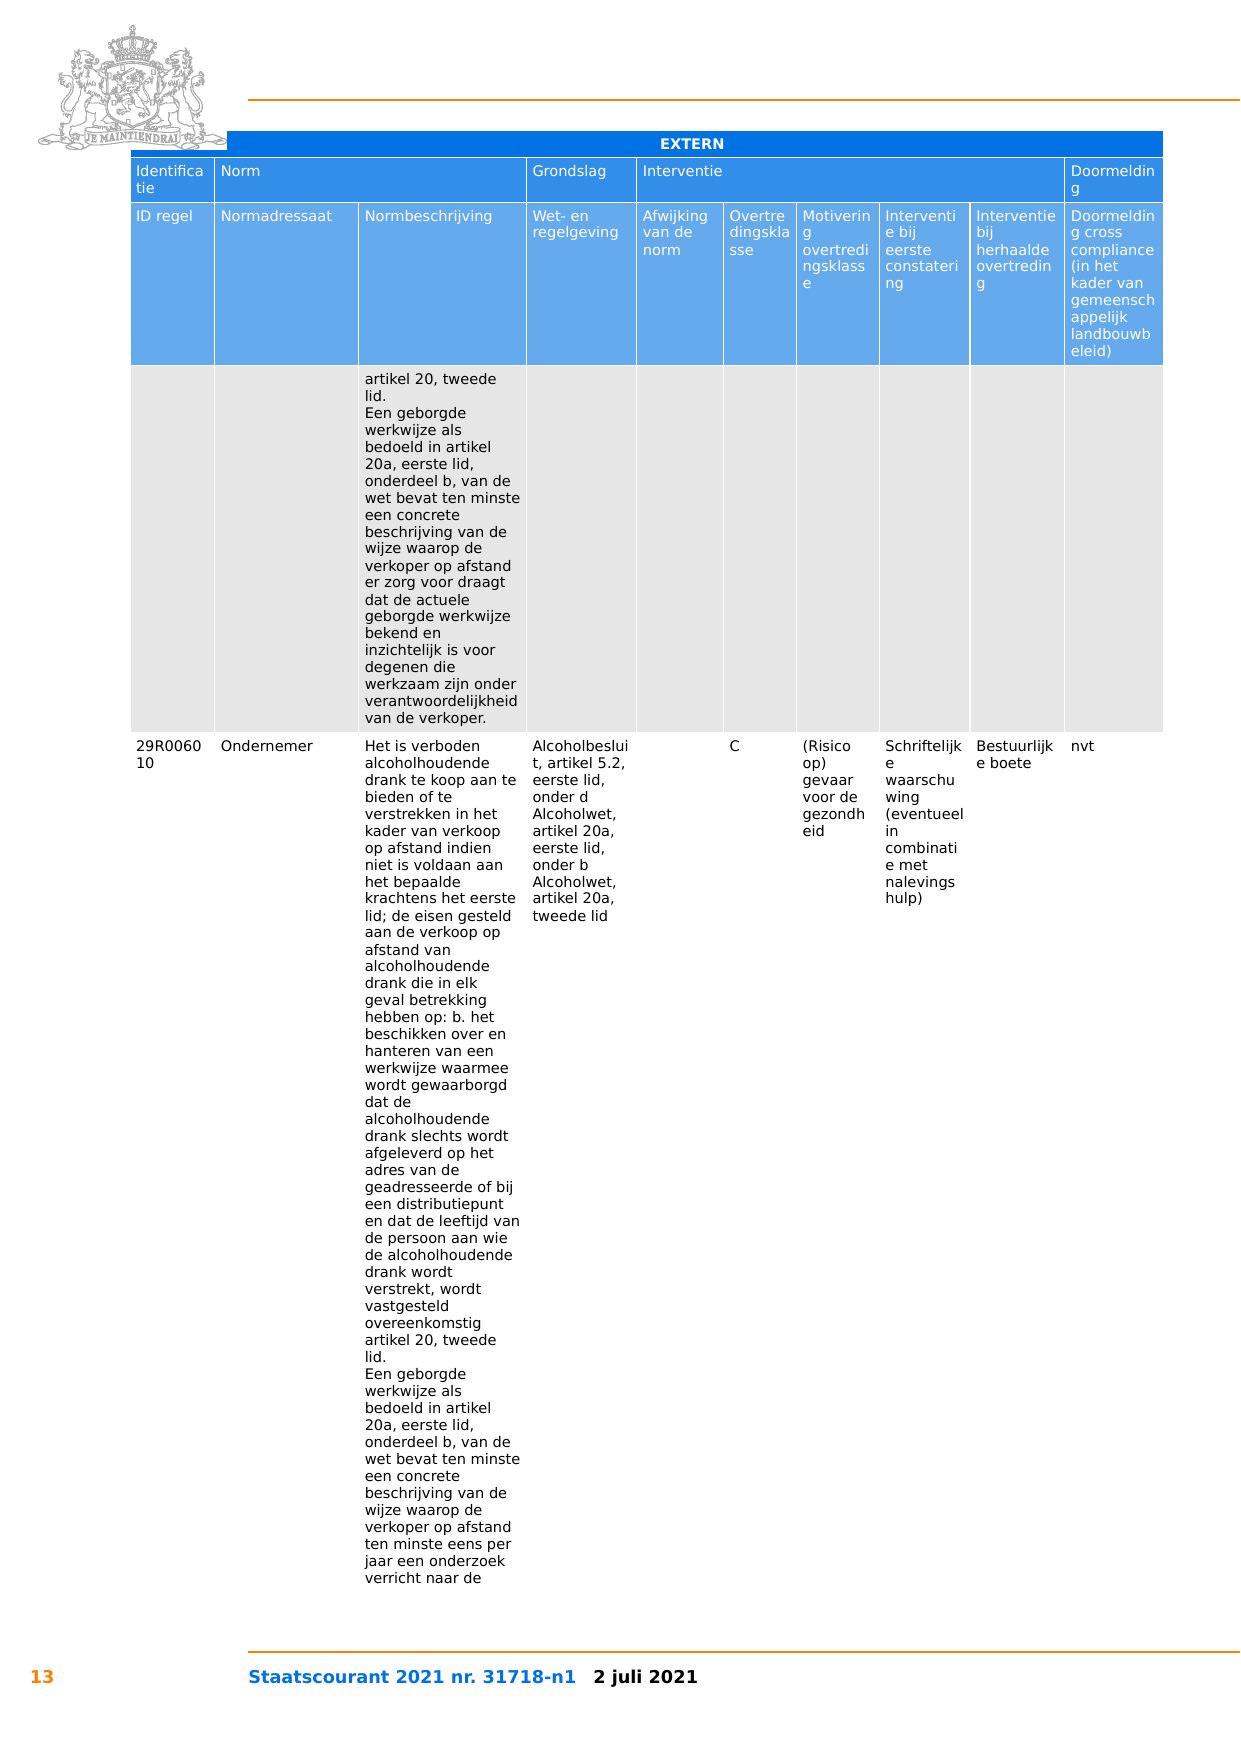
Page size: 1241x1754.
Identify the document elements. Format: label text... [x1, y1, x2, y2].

table_cell Motivering overtredingsklasse [797, 203, 879, 365]
table_cell Overtredingsklasse [724, 203, 796, 365]
table_cell (Risico op) gevaar voor de gezondheid [797, 733, 879, 1591]
table_cell [637, 366, 723, 732]
table_cell Norm [215, 158, 526, 202]
table_cell Doormelding [1065, 158, 1163, 202]
table_cell Identificatie [131, 158, 214, 202]
table_cell Interventie [637, 158, 1064, 202]
table_cell Normadressaat [215, 203, 358, 365]
table_header EXTERN [131, 131, 1163, 157]
table_cell C [724, 733, 796, 1591]
table_cell ID regel [131, 203, 214, 365]
table_cell [971, 366, 1064, 732]
table_cell [797, 366, 879, 732]
table_cell Normbeschrijving [359, 203, 526, 365]
table_cell [215, 366, 358, 732]
table_cell [880, 366, 969, 732]
table_cell nvt [1065, 733, 1163, 1591]
table_cell Het is verboden alcoholhoudende drank te koop aan te bieden of te verstrekken in het kader van verkoop op afstand indien niet is voldaan aan het bepaalde krachtens het eerste lid; de eisen gesteld aan de verkoop op afstand van alcoholhoudende drank die in elk geval betrekking hebben op: b. het beschikken over en hanteren van een werkwijze waarmee wordt gewaarborgd dat de alcoholhoudende drank slechts wordt afgeleverd op het adres van de geadresseerde of bij een distributiepunt en dat de leeftijd van de persoon aan wie de alcoholhoudende drank wordt verstrekt, wordt vastgesteld overeenkomstig artikel 20, tweede lid. Een geborgde werkwijze als bedoeld in artikel 20a, eerste lid, onderdeel b, van de wet bevat ten minste een concrete beschrijving van de wijze waarop de verkoper op afstand ten minste eens per jaar een onderzoek verricht naar de [359, 733, 526, 1591]
table_cell [724, 366, 796, 732]
table_cell Alcoholbesluit, artikel 5.2, eerste lid, onder d Alcoholwet, artikel 20a, eerste lid, onder b Alcoholwet, artikel 20a, tweede lid [527, 733, 636, 1591]
table_cell 29R006010 [131, 733, 214, 1591]
table_cell [1065, 366, 1163, 732]
table_cell artikel 20, tweede lid. Een geborgde werkwijze als bedoeld in artikel 20a, eerste lid, onderdeel b, van de wet bevat ten minste een concrete beschrijving van de wijze waarop de verkoper op afstand er zorg voor draagt dat de actuele geborgde werkwijze bekend en inzichtelijk is voor degenen die werkzaam zijn onder verantwoordelijkheid van de verkoper. [359, 366, 526, 732]
table_cell Afwijking van de norm [637, 203, 723, 365]
picture [38, 25, 227, 150]
table_cell [131, 366, 214, 732]
table_cell Grondslag [527, 158, 636, 202]
table_cell Interventie bij herhaalde overtreding [971, 203, 1064, 365]
table_cell Doormelding cross compliance (in het kader van gemeenschappelijk landbouwbeleid) [1065, 203, 1163, 365]
table_cell [527, 366, 636, 732]
table_cell Ondernemer [215, 733, 358, 1591]
table_cell [637, 733, 723, 1591]
table_cell Bestuurlijke boete [971, 733, 1064, 1591]
table_cell Interventie bij eerste constatering [880, 203, 969, 365]
table_cell Wet- en regelgeving [527, 203, 636, 365]
table_cell Schriftelijke waarschuwing (eventueel in combinatie met nalevingshulp) [880, 733, 969, 1591]
